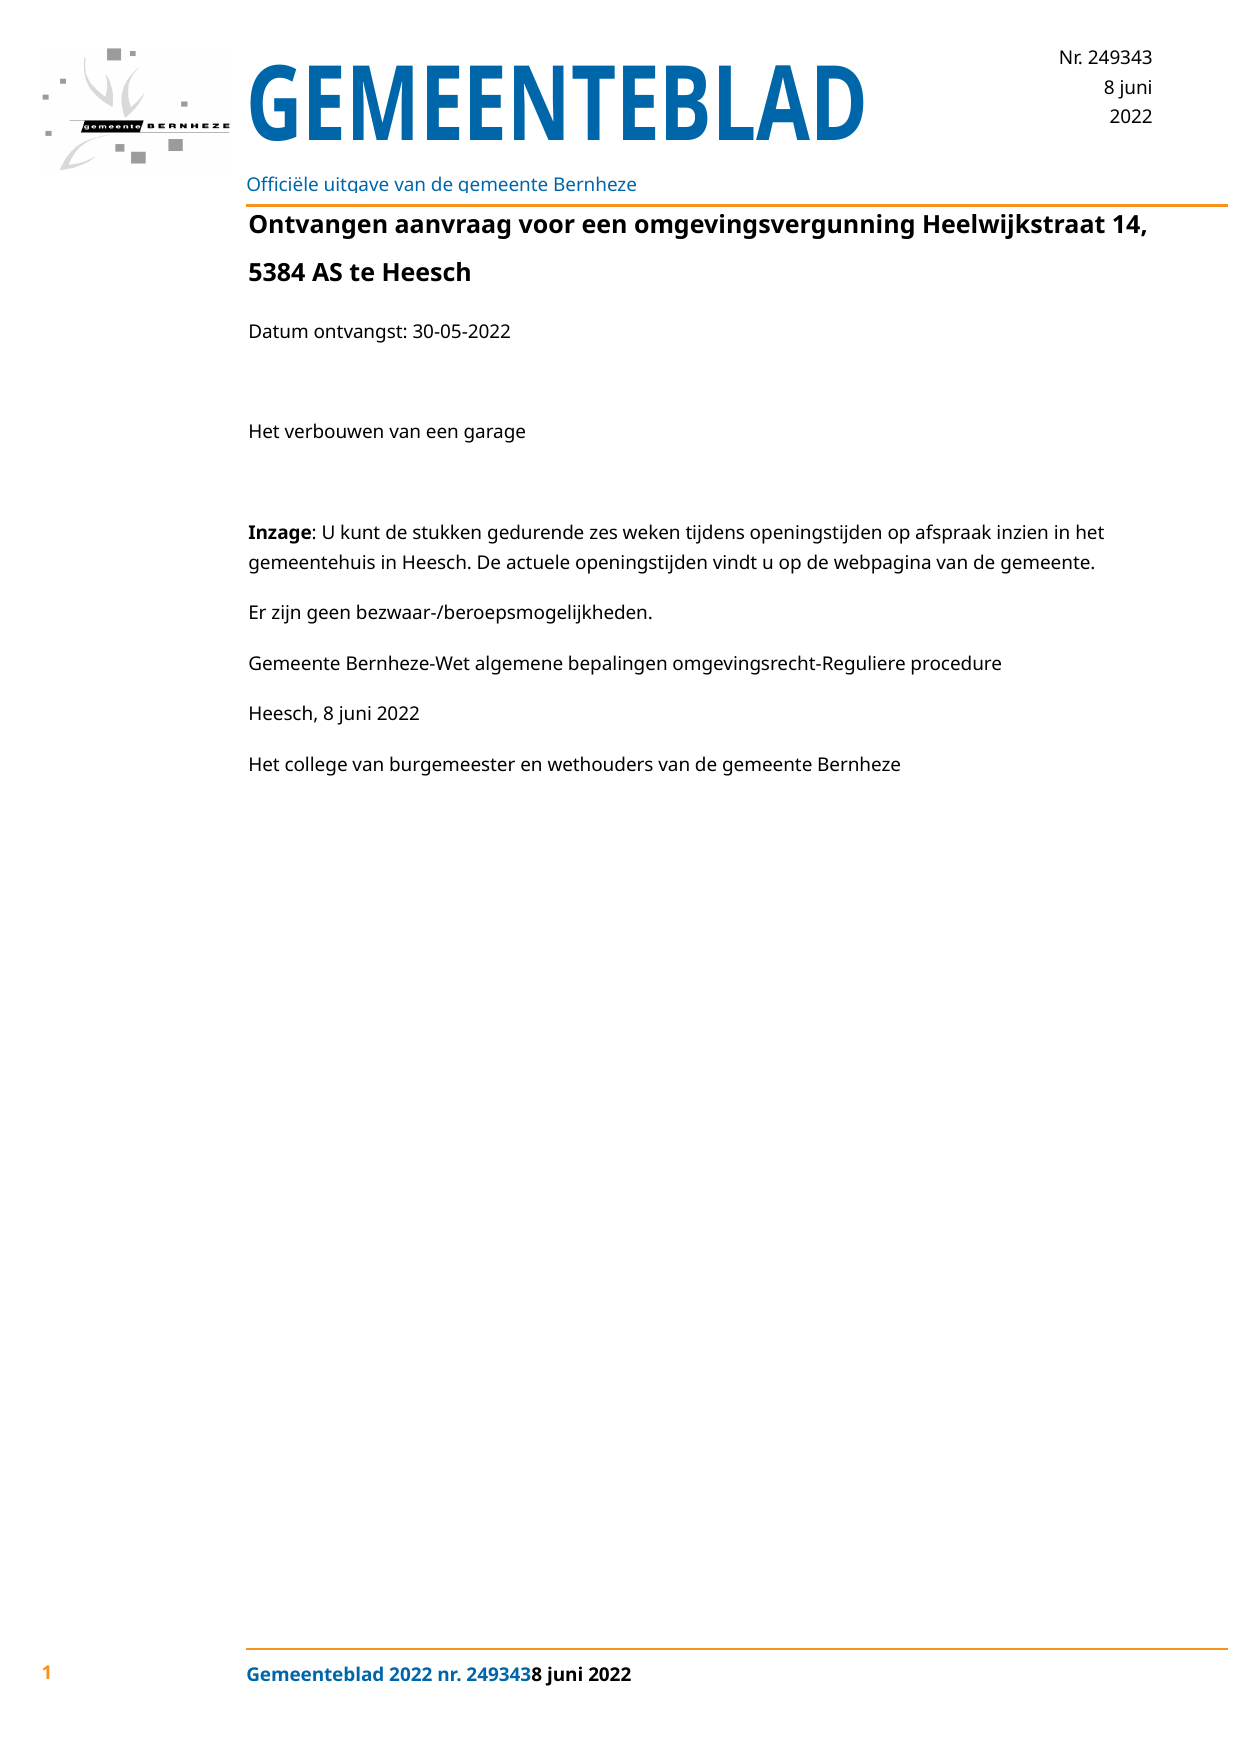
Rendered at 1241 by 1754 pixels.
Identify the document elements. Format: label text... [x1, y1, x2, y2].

text Het verbouwen van een garage [248, 419, 1152, 444]
text Het college van burgemeester en wethouders van de gemeente Bernheze [248, 751, 1152, 777]
text Datum ontvangst: 30-05-2022 [248, 318, 1152, 344]
text Inzage: U kunt de stukken gedurende zes weken tijdens openingstijden op afspraak inzien in het gemeentehuis in Heesch. De actuele openingstijden vindt u op de webpagina van de gemeente. [248, 519, 1152, 575]
text Gemeente Bernheze-Wet algemene bepalingen omgevingsrecht-Reguliere procedure [248, 650, 1152, 676]
picture [41, 47, 231, 172]
text Ontvangen aanvraag voor een omgevingsvergunning Heelwijkstraat 14, 5384 AS te Heesch [248, 207, 1152, 288]
text Heesch, 8 juni 2022 [248, 700, 1152, 726]
text Er zijn geen bezwaar-/beroepsmogelijkheden. [248, 599, 1152, 625]
